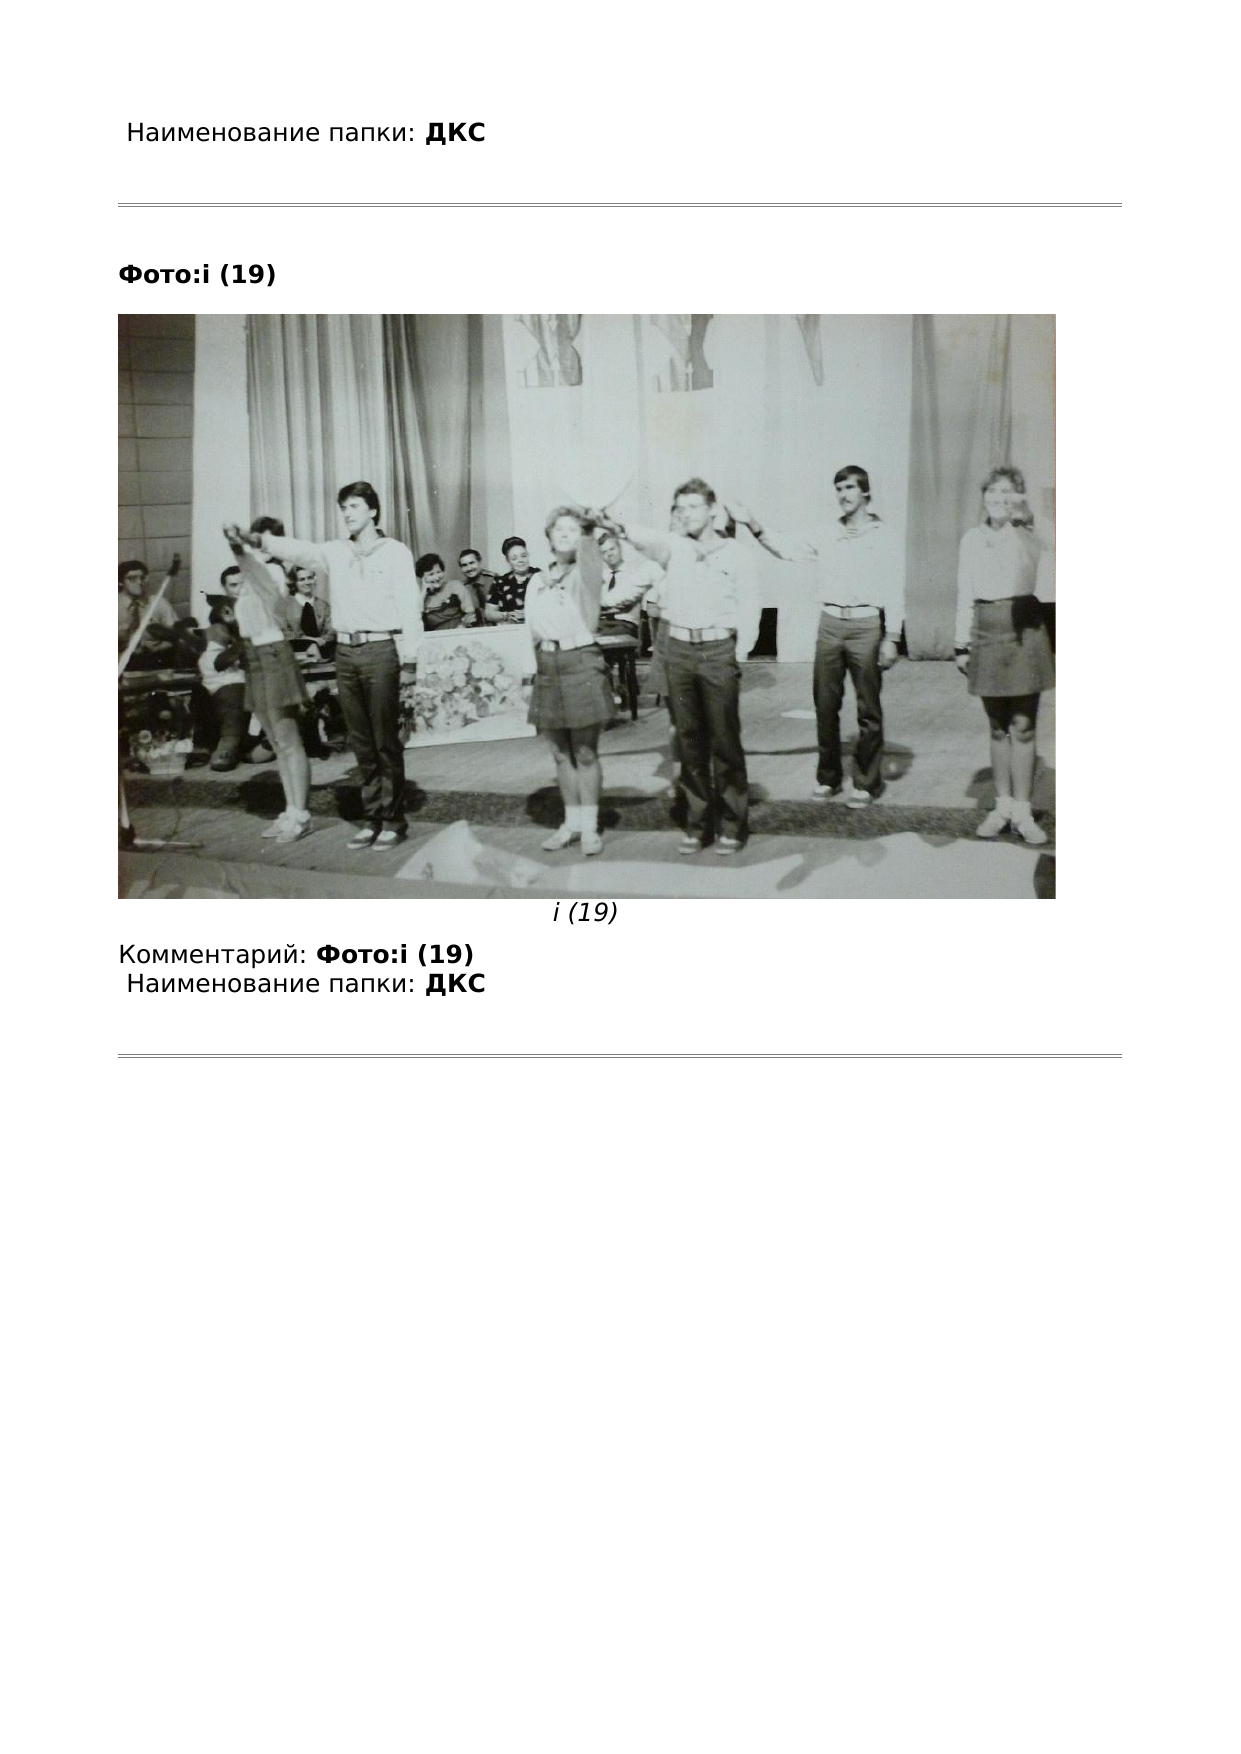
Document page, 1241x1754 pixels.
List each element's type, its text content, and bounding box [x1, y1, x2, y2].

text Наименование папки: ДКС [118, 118, 1122, 176]
picture [118, 314, 1056, 899]
subtitle Фото:i (19) [118, 260, 1122, 289]
text i (19) [118, 899, 1056, 927]
text Комментарий: Фото:i (19) Наименование папки: ДКС [118, 940, 1122, 1027]
